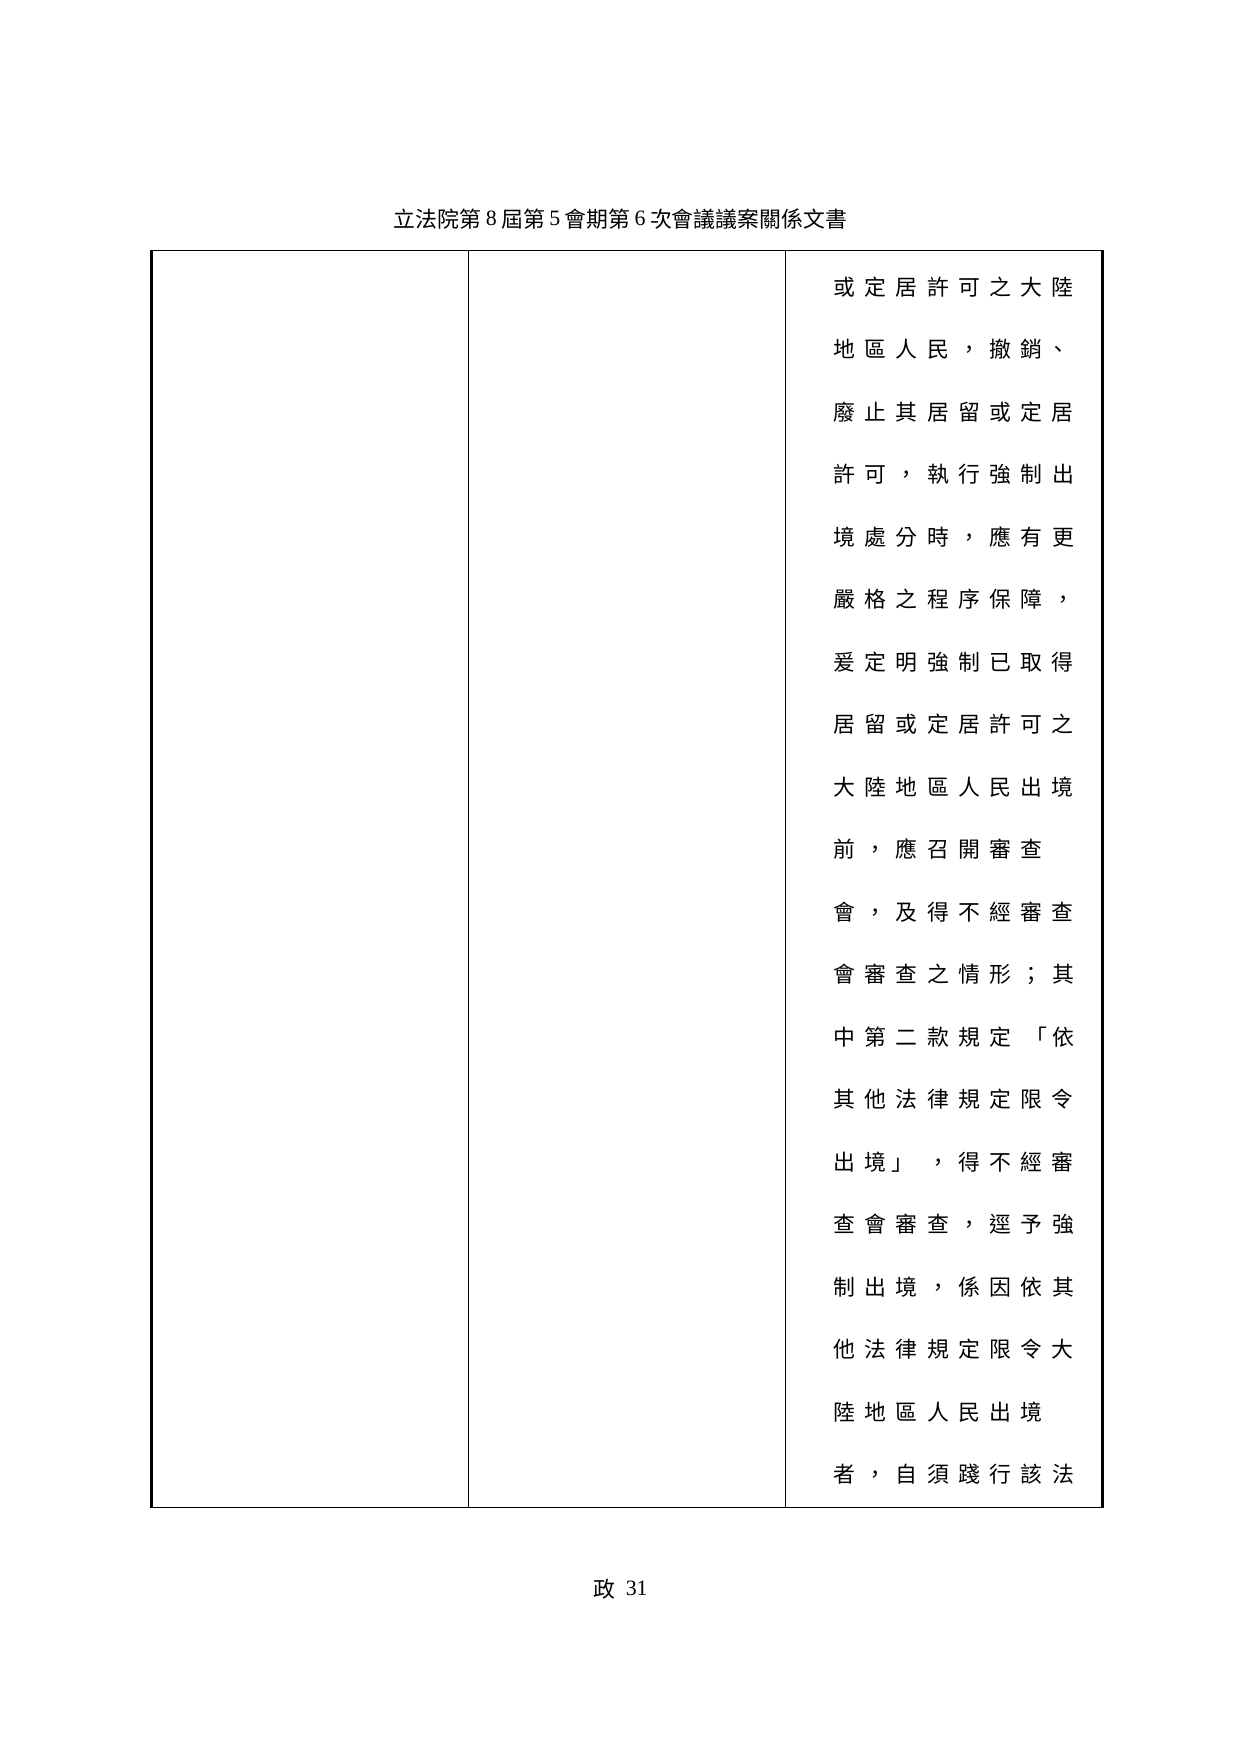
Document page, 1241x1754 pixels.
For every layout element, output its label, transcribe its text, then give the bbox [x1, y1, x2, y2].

table_cell [469, 251, 785, 1507]
table_cell 或定居許可之大陸地區人民，撤銷、廢止其居留或定居許可，執行強制出境處分時，應有更嚴格之程序保障，爰定明強制已取得居留或定居許可之大陸地區人民出境前，應召開審查會，及得不經審查會審查之情形；其中第二款規定「依其他法律規定限令出境」，得不經審查會審查，逕予強制出境，係因依其他法律規定限令大陸地區人民出境者，自須踐行該法 [786, 251, 1101, 1507]
table_cell [153, 251, 468, 1507]
